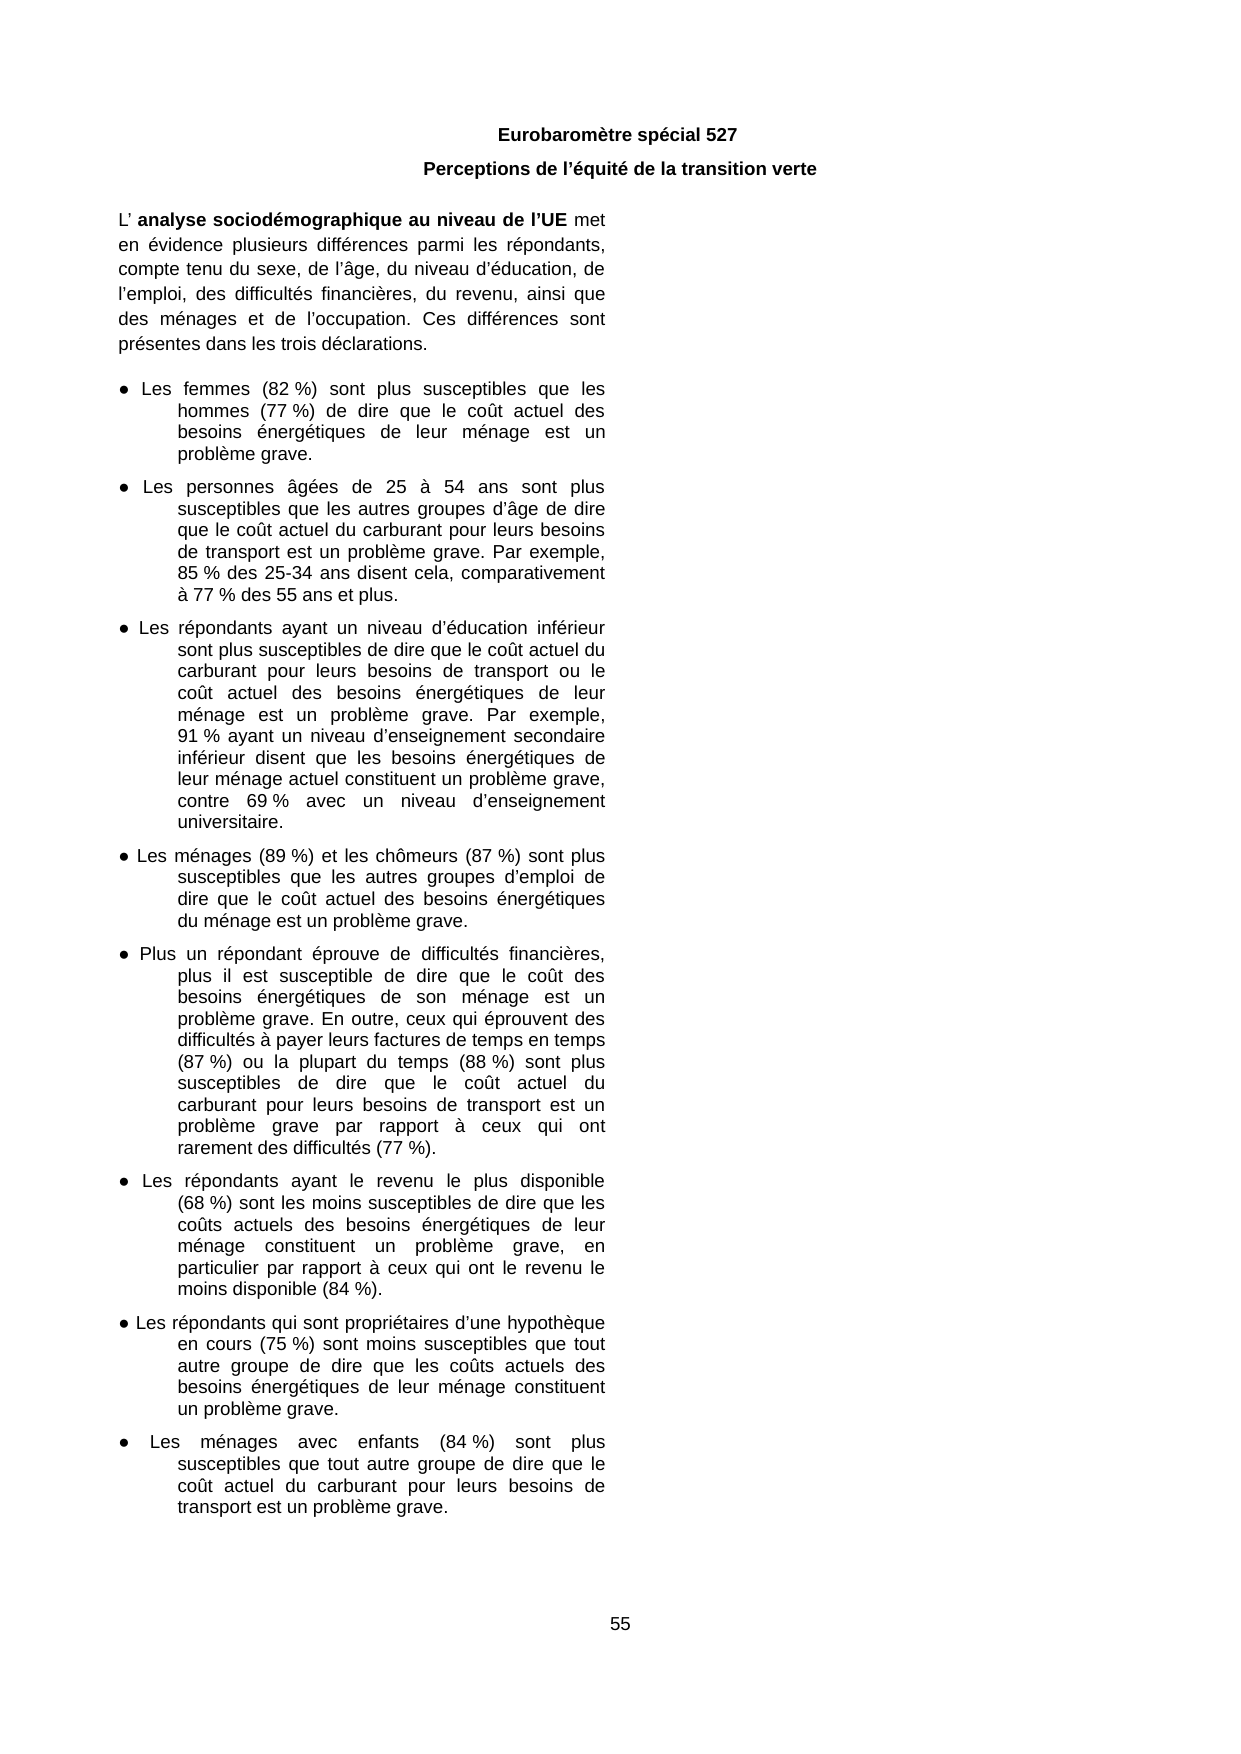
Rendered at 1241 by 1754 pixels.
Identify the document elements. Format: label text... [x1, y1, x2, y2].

text ● Les répondants ayant le revenu le plus disponible (68 %) sont les moins susceptibles de dire que les coûts actuels des besoins énergétiques de leur ménage constituent un problème grave, en particulier par rapport à ceux qui ont le revenu le moins disponible (84 %). [118, 1170, 605, 1300]
text ● Les femmes (82 %) sont plus susceptibles que les hommes (77 %) de dire que le coût actuel des besoins énergétiques de leur ménage est un problème grave. [118, 378, 605, 464]
text ● Les ménages (89 %) et les chômeurs (87 %) sont plus susceptibles que les autres groupes d’emploi de dire que le coût actuel des besoins énergétiques du ménage est un problème grave. [118, 845, 605, 931]
text ● Plus un répondant éprouve de difficultés financières, plus il est susceptible de dire que le coût des besoins énergétiques de son ménage est un problème grave. En outre, ceux qui éprouvent des difficultés à payer leurs factures de temps en temps (87 %) ou la plupart du temps (88 %) sont plus susceptibles de dire que le coût actuel du carburant pour leurs besoins de transport est un problème grave par rapport à ceux qui ont rarement des difficultés (77 %). [118, 943, 605, 1158]
text ● Les personnes âgées de 25 à 54 ans sont plus susceptibles que les autres groupes d’âge de dire que le coût actuel du carburant pour leurs besoins de transport est un problème grave. Par exemple, 85 % des 25-34 ans disent cela, comparativement à 77 % des 55 ans et plus. [118, 476, 605, 605]
text ● Les répondants qui sont propriétaires d’une hypothèque en cours (75 %) sont moins susceptibles que tout autre groupe de dire que les coûts actuels des besoins énergétiques de leur ménage constituent un problème grave. [118, 1312, 605, 1419]
text ● Les répondants ayant un niveau d’éducation inférieur sont plus susceptibles de dire que le coût actuel du carburant pour leurs besoins de transport ou le coût actuel des besoins énergétiques de leur ménage est un problème grave. Par exemple, 91 % ayant un niveau d’enseignement secondaire inférieur disent que les besoins énergétiques de leur ménage actuel constituent un problème grave, contre 69 % avec un niveau d’enseignement universitaire. [118, 617, 605, 833]
text L’ analyse sociodémographique au niveau de l’UE met en évidence plusieurs différences parmi les répondants, compte tenu du sexe, de l’âge, du niveau d’éducation, de l’emploi, des difficultés financières, du revenu, ainsi que des ménages et de l’occupation. Ces différences sont présentes dans les trois déclarations. [118, 208, 605, 354]
text ● Les ménages avec enfants (84 %) sont plus susceptibles que tout autre groupe de dire que le coût actuel du carburant pour leurs besoins de transport est un problème grave. [118, 1431, 605, 1517]
